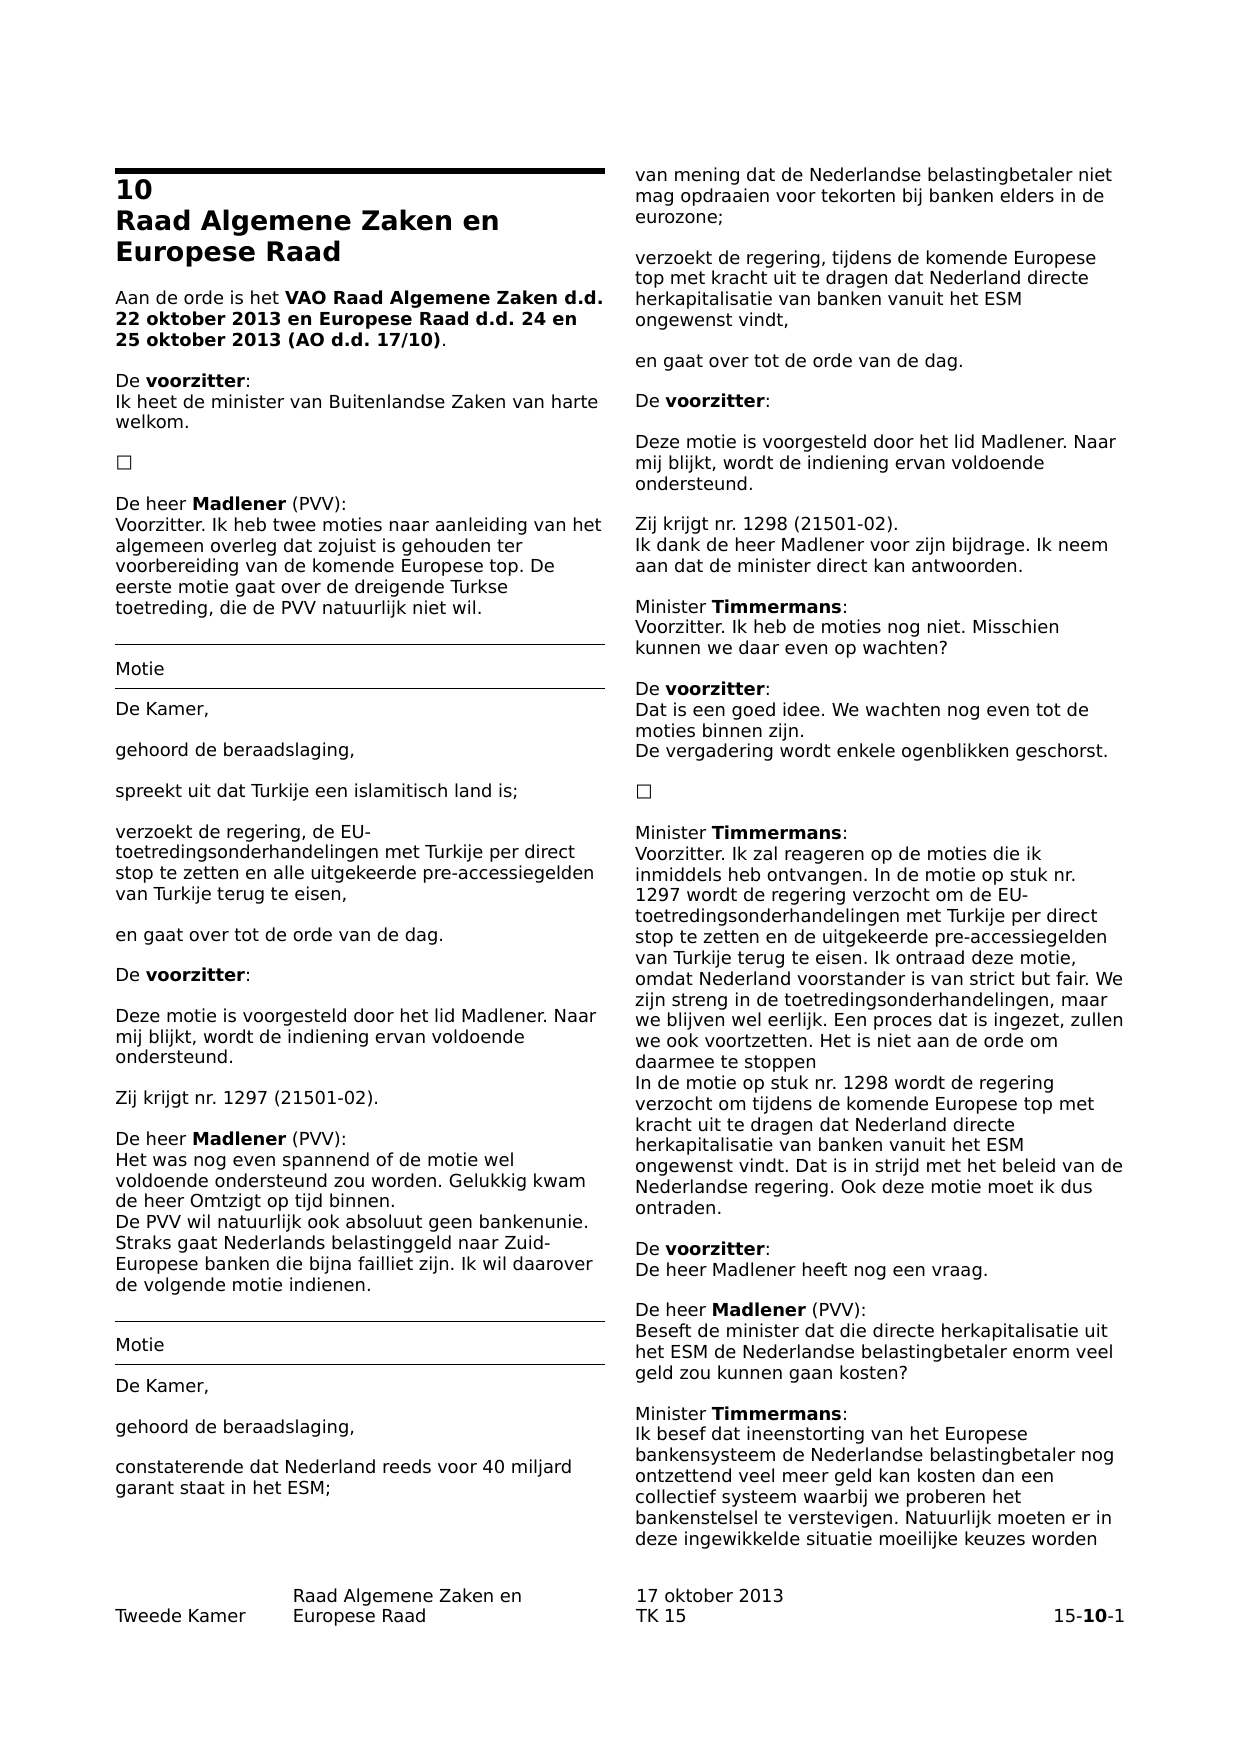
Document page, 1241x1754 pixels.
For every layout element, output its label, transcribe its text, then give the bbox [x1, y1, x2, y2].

text Motie [115, 1335, 605, 1356]
text van mening dat de Nederlandse belastingbetaler niet mag opdraaien voor tekorten bij banken elders in de eurozone; [635, 165, 1125, 227]
text Het was nog even spannend of de motie wel voldoende ondersteund zou worden. Gelukkig kwam de heer Omtzigt op tijd binnen. [115, 1149, 605, 1212]
text Minister Timmermans: [635, 1403, 1125, 1424]
text Motie [115, 658, 605, 679]
text De heer Madlener (PVV): [115, 494, 605, 514]
text gehoord de beraadslaging, [115, 1417, 605, 1437]
text en gaat over tot de orde van de dag. [115, 924, 605, 945]
text Dat is een goed idee. We wachten nog even tot de moties binnen zijn. [635, 699, 1125, 741]
text Minister Timmermans: [635, 823, 1125, 843]
text De vergadering wordt enkele ogenblikken geschorst. [635, 741, 1125, 762]
text De heer Madlener (PVV): [635, 1300, 1125, 1321]
text Ik heet de minister van Buitenlandse Zaken van harte welkom. [115, 391, 605, 433]
text Ik besef dat ineenstorting van het Europese bankensysteem de Nederlandse belastingbetaler nog ontzettend veel meer geld kan kosten dan een collectief systeem waarbij we proberen het bankenstelsel te verstevigen. Natuurlijk moeten er in deze ingewikkelde situatie moeilijke keuzes worden [635, 1424, 1125, 1549]
text ⬜ [635, 782, 1125, 803]
text De voorzitter: [635, 391, 1125, 412]
text Beseft de minister dat die directe herkapitalisatie uit het ESM de Nederlandse belastingbetaler enorm veel geld zou kunnen gaan kosten? [635, 1321, 1125, 1383]
text verzoekt de regering, tijdens de komende Europese top met kracht uit te dragen dat Nederland directe herkapitalisatie van banken vanuit het ESM ongewenst vindt, [635, 247, 1125, 330]
text Deze motie is voorgesteld door het lid Madlener. Naar mij blijkt, wordt de indiening ervan voldoende ondersteund. [115, 1006, 605, 1068]
text Ik dank de heer Madlener voor zijn bijdrage. Ik neem aan dat de minister direct kan antwoorden. [635, 535, 1125, 576]
text In de motie op stuk nr. 1298 wordt de regering verzocht om tijdens de komende Europese top met kracht uit te dragen dat Nederland directe herkapitalisatie van banken vanuit het ESM ongewenst vindt. Dat is in strijd met het beleid van de Nederlandse regering. Ook deze motie moet ik dus ontraden. [635, 1073, 1125, 1218]
text Voorzitter. Ik zal reageren op de moties die ik inmiddels heb ontvangen. In de motie op stuk nr. 1297 wordt de regering verzocht om de EU-toetredingsonderhandelingen met Turkije per direct stop te zetten en de uitgekeerde pre-accessiegelden van Turkije terug te eisen. Ik ontraad deze motie, omdat Nederland voorstander is van strict but fair. We zijn streng in de toetredingsonderhandelingen, maar we blijven wel eerlijk. Een proces dat is ingezet, zullen we ook voortzetten. Het is niet aan de orde om daarmee te stoppen [635, 843, 1125, 1073]
text Zij krijgt nr. 1297 (21501-02). [115, 1088, 605, 1109]
text spreekt uit dat Turkije een islamitisch land is; [115, 781, 605, 801]
text gehoord de beraadslaging, [115, 740, 605, 761]
text De voorzitter: [635, 679, 1125, 699]
text constaterende dat Nederland reeds voor 40 miljard garant staat in het ESM; [115, 1457, 605, 1499]
text Minister Timmermans: [635, 596, 1125, 617]
text De heer Madlener heeft nog een vraag. [635, 1259, 1125, 1280]
text ⬜ [115, 453, 605, 474]
text De voorzitter: [115, 371, 605, 391]
text De PVV wil natuurlijk ook absoluut geen bankenunie. Straks gaat Nederlands belastinggeld naar Zuid-Europese banken die bijna failliet zijn. Ik wil daarover de volgende motie indienen. [115, 1212, 605, 1295]
text en gaat over tot de orde van de dag. [635, 350, 1125, 371]
text Aan de orde is het VAO Raad Algemene Zaken d.d. 22 oktober 2013 en Europese Raad d.d. 24 en 25 oktober 2013 (AO d.d. 17/10). [115, 288, 605, 351]
text Voorzitter. Ik heb de moties nog niet. Misschien kunnen we daar even op wachten? [635, 617, 1125, 659]
text De Kamer, [115, 699, 605, 720]
text De heer Madlener (PVV): [115, 1129, 605, 1149]
text De voorzitter: [115, 965, 605, 986]
text Voorzitter. Ik heb twee moties naar aanleiding van het algemeen overleg dat zojuist is gehouden ter voorbereiding van de komende Europese top. De eerste motie gaat over de dreigende Turkse toetreding, die de PVV natuurlijk niet wil. [115, 514, 605, 619]
text De voorzitter: [635, 1238, 1125, 1259]
title 10 Raad Algemene Zaken en Europese Raad [115, 174, 605, 268]
text verzoekt de regering, de EU-toetredingsonderhandelingen met Turkije per direct stop te zetten en alle uitgekeerde pre-accessiegelden van Turkije terug te eisen, [115, 821, 605, 904]
text De Kamer, [115, 1376, 605, 1397]
text Zij krijgt nr. 1298 (21501-02). [635, 514, 1125, 535]
text Deze motie is voorgesteld door het lid Madlener. Naar mij blijkt, wordt de indiening ervan voldoende ondersteund. [635, 432, 1125, 494]
